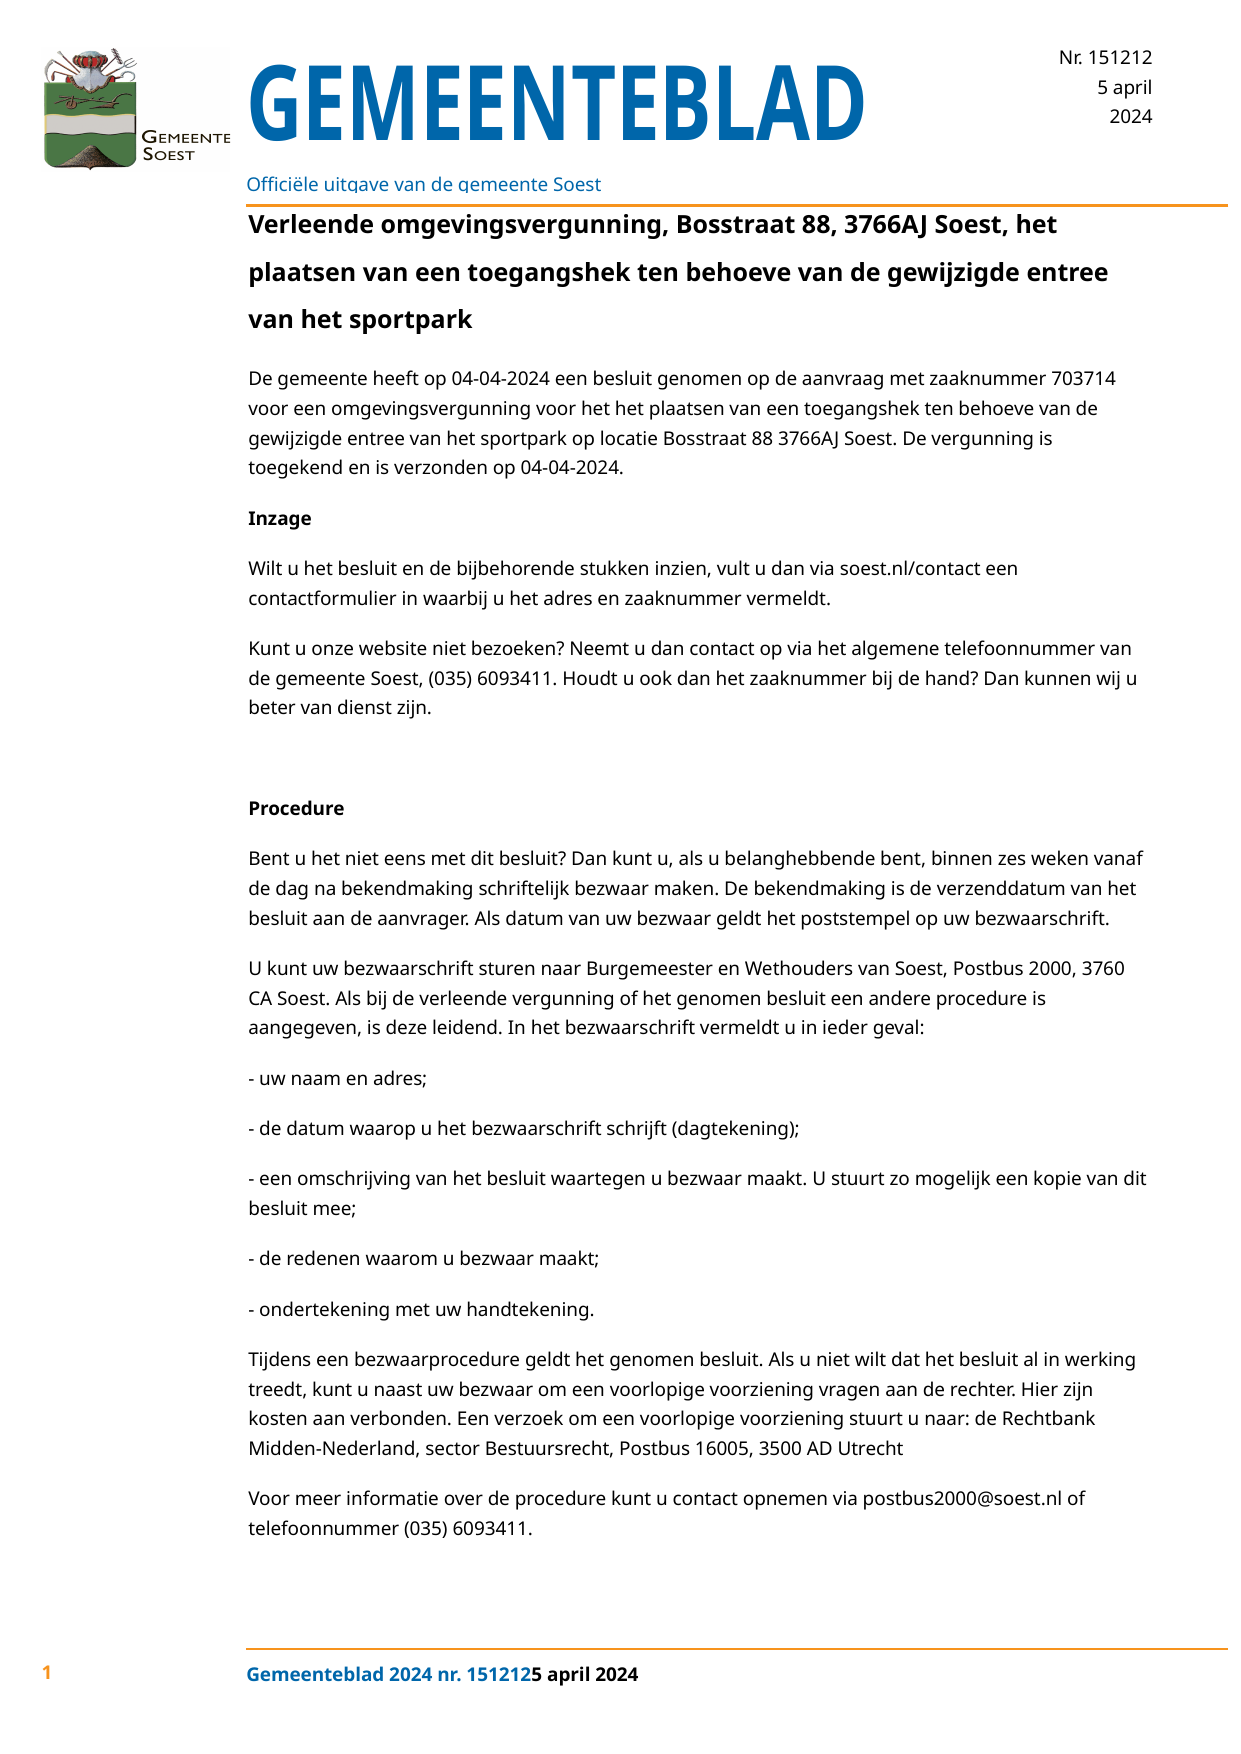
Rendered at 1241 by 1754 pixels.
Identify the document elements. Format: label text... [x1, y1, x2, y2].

text - ondertekening met uw handtekening. [248, 1296, 1152, 1322]
text Procedure [248, 795, 1152, 821]
text Inzage [248, 505, 1152, 530]
text U kunt uw bezwaarschrift sturen naar Burgemeester en Wethouders van Soest, Postbus 2000, 3760 CA Soest. Als bij de verleende vergunning of het genomen besluit een andere procedure is aangegeven, is deze leidend. In het bezwaarschrift vermeldt u in ieder geval: [248, 955, 1152, 1040]
text - uw naam en adres; [248, 1065, 1152, 1090]
text Verleende omgevingsvergunning, Bosstraat 88, 3766AJ Soest, het plaatsen van een toegangshek ten behoeve van de gewijzigde entree van het sportpark [248, 207, 1152, 336]
text - de datum waarop u het bezwaarschrift schrijft (dagtekening); [248, 1115, 1152, 1141]
text Wilt u het besluit en de bijbehorende stukken inzien, vult u dan via soest.nl/contact een contactformulier in waarbij u het adres en zaaknummer vermeldt. [248, 555, 1152, 610]
text Kunt u onze website niet bezoeken? Neemt u dan contact op via het algemene telefoonnummer van de gemeente Soest, (035) 6093411. Houdt u ook dan het zaaknummer bij de hand? Dan kunnen wij u beter van dienst zijn. [248, 635, 1152, 720]
text Tijdens een bezwaarprocedure geldt het genomen besluit. Als u niet wilt dat het besluit al in werking treedt, kunt u naast uw bezwaar om een voorlopige voorziening vragen aan de rechter. Hier zijn kosten aan verbonden. Een verzoek om een voorlopige voorziening stuurt u naar: de Rechtbank Midden-Nederland, sector Bestuursrecht, Postbus 16005, 3500 AD Utrecht [248, 1346, 1152, 1461]
text Voor meer informatie over de procedure kunt u contact opnemen via postbus2000@soest.nl of telefoonnummer (035) 6093411. [248, 1486, 1152, 1541]
text Bent u het niet eens met dit besluit? Dan kunt u, als u belanghebbende bent, binnen zes weken vanaf de dag na bekendmaking schriftelijk bezwaar maken. De bekendmaking is de verzenddatum van het besluit aan de aanvrager. Als datum van uw bezwaar geldt het poststempel op uw bezwaarschrift. [248, 846, 1152, 930]
text - een omschrijving van het besluit waartegen u bezwaar maakt. U stuurt zo mogelijk een kopie van dit besluit mee; [248, 1166, 1152, 1221]
picture [41, 47, 231, 172]
text - de redenen waarom u bezwaar maakt; [248, 1246, 1152, 1271]
text De gemeente heeft op 04-04-2024 een besluit genomen op de aanvraag met zaaknummer 703714 voor een omgevingsvergunning voor het het plaatsen van een toegangshek ten behoeve van de gewijzigde entree van het sportpark op locatie Bosstraat 88 3766AJ Soest. De vergunning is toegekend en is verzonden op 04-04-2024. [248, 366, 1152, 480]
